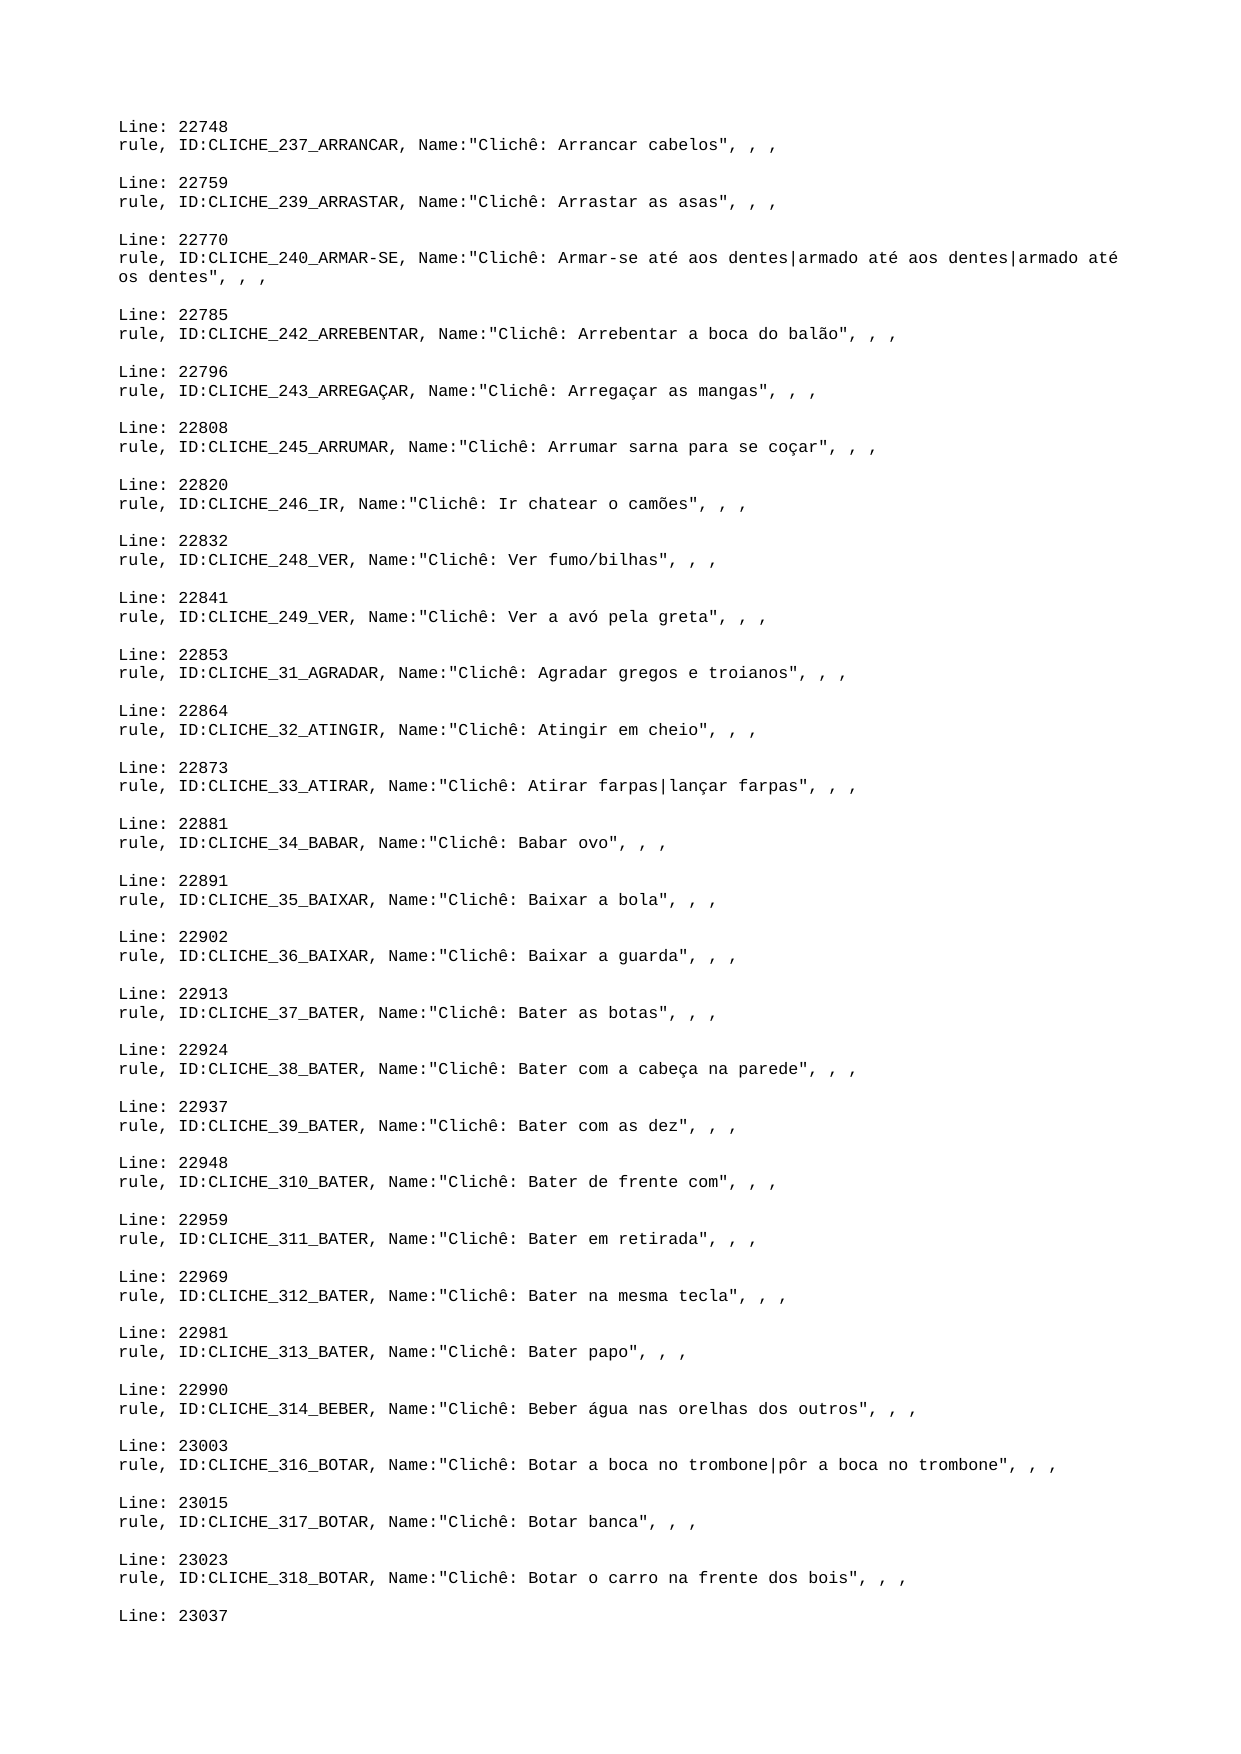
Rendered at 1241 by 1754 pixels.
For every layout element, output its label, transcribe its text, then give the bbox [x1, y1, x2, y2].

text rule, ID:CLICHE_39_BATER, Name:"Clichê: Bater com as dez", , , [118, 1117, 1122, 1136]
text Line: 23037 [118, 1608, 1122, 1626]
text Line: 22832 [118, 533, 1122, 552]
text rule, ID:CLICHE_318_BOTAR, Name:"Clichê: Botar o carro na frente dos bois", , , [118, 1570, 1122, 1589]
text Line: 22948 [118, 1155, 1122, 1174]
text Line: 23015 [118, 1494, 1122, 1513]
text rule, ID:CLICHE_317_BOTAR, Name:"Clichê: Botar banca", , , [118, 1513, 1122, 1532]
text Line: 22873 [118, 759, 1122, 778]
text Line: 22924 [118, 1042, 1122, 1061]
text Line: 22864 [118, 703, 1122, 721]
text rule, ID:CLICHE_237_ARRANCAR, Name:"Clichê: Arrancar cabelos", , , [118, 137, 1122, 156]
text Line: 22841 [118, 589, 1122, 608]
text Line: 22913 [118, 985, 1122, 1004]
text rule, ID:CLICHE_33_ATIRAR, Name:"Clichê: Atirar farpas|lançar farpas", , , [118, 778, 1122, 797]
text Line: 22902 [118, 929, 1122, 948]
text Line: 22785 [118, 307, 1122, 326]
text rule, ID:CLICHE_310_BATER, Name:"Clichê: Bater de frente com", , , [118, 1174, 1122, 1193]
text rule, ID:CLICHE_313_BATER, Name:"Clichê: Bater papo", , , [118, 1344, 1122, 1362]
text Line: 22959 [118, 1212, 1122, 1231]
text Line: 22937 [118, 1098, 1122, 1117]
text Line: 22748 [118, 118, 1122, 137]
text Line: 22990 [118, 1381, 1122, 1400]
text rule, ID:CLICHE_242_ARREBENTAR, Name:"Clichê: Arrebentar a boca do balão", , , [118, 326, 1122, 344]
text rule, ID:CLICHE_239_ARRASTAR, Name:"Clichê: Arrastar as asas", , , [118, 193, 1122, 212]
text Line: 22820 [118, 476, 1122, 495]
text rule, ID:CLICHE_32_ATINGIR, Name:"Clichê: Atingir em cheio", , , [118, 721, 1122, 740]
text Line: 22969 [118, 1268, 1122, 1287]
text rule, ID:CLICHE_312_BATER, Name:"Clichê: Bater na mesma tecla", , , [118, 1287, 1122, 1306]
text rule, ID:CLICHE_246_IR, Name:"Clichê: Ir chatear o camões", , , [118, 495, 1122, 514]
text Line: 22796 [118, 363, 1122, 382]
text Line: 22881 [118, 816, 1122, 834]
text rule, ID:CLICHE_311_BATER, Name:"Clichê: Bater em retirada", , , [118, 1231, 1122, 1249]
text Line: 22808 [118, 420, 1122, 439]
text rule, ID:CLICHE_35_BAIXAR, Name:"Clichê: Baixar a bola", , , [118, 891, 1122, 910]
text rule, ID:CLICHE_240_ARMAR-SE, Name:"Clichê: Armar-se até aos dentes|armado até aos dentes|armado até os dentes", , , [118, 250, 1122, 288]
text rule, ID:CLICHE_249_VER, Name:"Clichê: Ver a avó pela greta", , , [118, 608, 1122, 627]
text rule, ID:CLICHE_31_AGRADAR, Name:"Clichê: Agradar gregos e troianos", , , [118, 665, 1122, 684]
text Line: 23003 [118, 1438, 1122, 1457]
text Line: 23023 [118, 1551, 1122, 1570]
text Line: 22759 [118, 175, 1122, 193]
text rule, ID:CLICHE_38_BATER, Name:"Clichê: Bater com a cabeça na parede", , , [118, 1061, 1122, 1080]
text Line: 22891 [118, 872, 1122, 891]
text rule, ID:CLICHE_248_VER, Name:"Clichê: Ver fumo/bilhas", , , [118, 552, 1122, 571]
text rule, ID:CLICHE_316_BOTAR, Name:"Clichê: Botar a boca no trombone|pôr a boca no trombone", , , [118, 1457, 1122, 1476]
text rule, ID:CLICHE_34_BABAR, Name:"Clichê: Babar ovo", , , [118, 834, 1122, 853]
text Line: 22981 [118, 1325, 1122, 1344]
text rule, ID:CLICHE_314_BEBER, Name:"Clichê: Beber água nas orelhas dos outros", , , [118, 1400, 1122, 1419]
text Line: 22770 [118, 231, 1122, 250]
text rule, ID:CLICHE_245_ARRUMAR, Name:"Clichê: Arrumar sarna para se coçar", , , [118, 439, 1122, 457]
text Line: 22853 [118, 646, 1122, 665]
text rule, ID:CLICHE_243_ARREGAÇAR, Name:"Clichê: Arregaçar as mangas", , , [118, 382, 1122, 401]
text rule, ID:CLICHE_36_BAIXAR, Name:"Clichê: Baixar a guarda", , , [118, 948, 1122, 967]
text rule, ID:CLICHE_37_BATER, Name:"Clichê: Bater as botas", , , [118, 1004, 1122, 1023]
